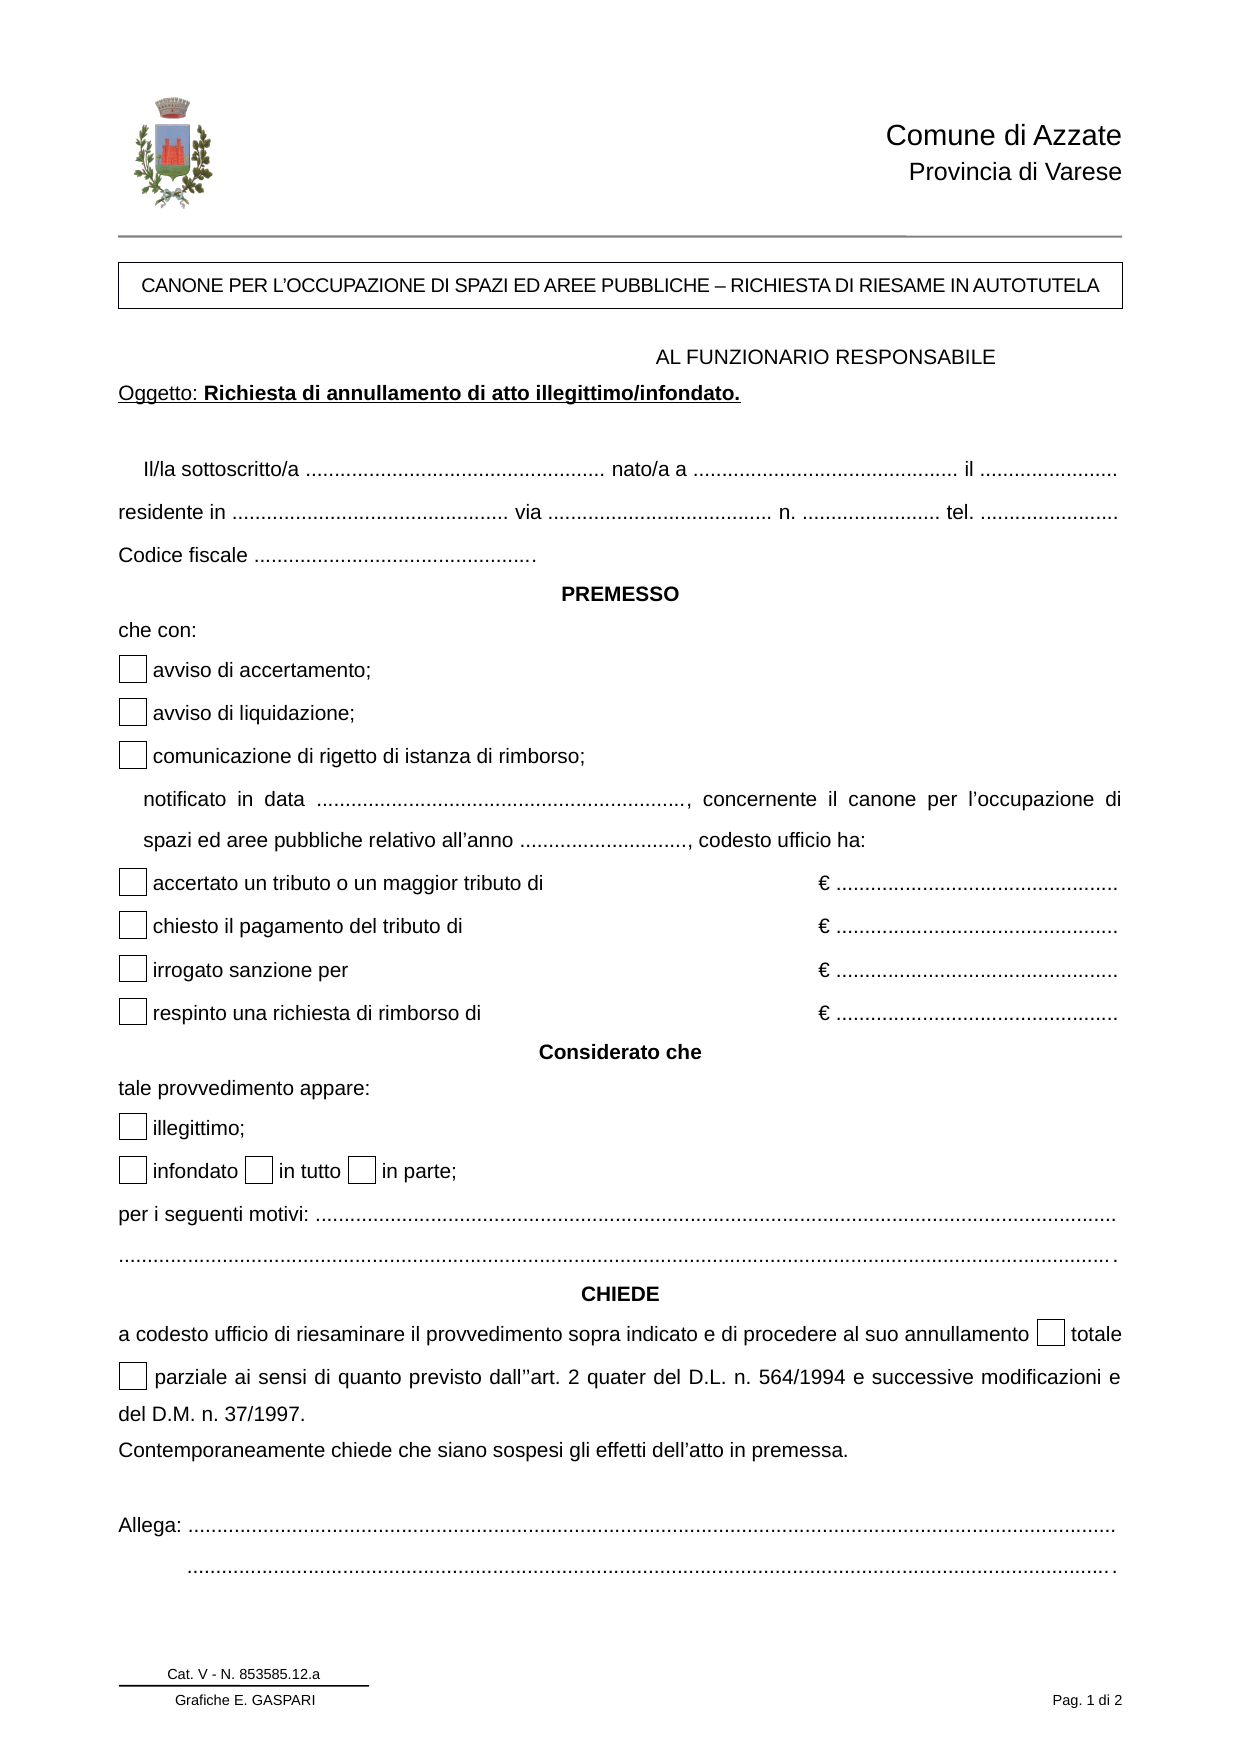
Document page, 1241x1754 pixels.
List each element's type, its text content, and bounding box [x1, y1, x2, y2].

text Allega: ................................................................................................................................................................. ................................................................................................................................................................. [118, 1509, 1122, 1579]
text illegittimo; [118, 1112, 1122, 1141]
text CHIEDE [118, 1282, 1122, 1306]
text notificato in data ................................................................, concernente il canone per l’occupazione di spazi ed aree pubbliche relativo all’anno ............................., codesto ufficio ha: [143, 783, 1122, 853]
text Codice fiscale ................................................. [118, 539, 1122, 568]
text Provincia di Varese [224, 157, 1122, 185]
text Comune di Azzate [224, 118, 1122, 152]
text avviso di liquidazione; [118, 697, 1122, 726]
text chiesto il pagamento del tributo di € ................................................. [147, 911, 1122, 939]
text accertato un tributo o un maggior tributo di € ................................................. [118, 867, 1122, 896]
text infondato in tutto in parte; [118, 1155, 1122, 1184]
text irrogato sanzione per € ................................................. [118, 954, 1122, 982]
text AL FUNZIONARIO RESPONSABILE [656, 345, 1122, 369]
text che con: [118, 618, 1122, 642]
text Il/la sottoscritto/a .................................................... nato/a a .............................................. il ........................ [118, 453, 1122, 482]
text residente in ................................................ via ....................................... n. ........................ tel. ........................ [118, 496, 1122, 525]
text per i seguenti motivi: ........................................................................................................................................... ............................................................................................................................................................................. [118, 1198, 1122, 1267]
text Oggetto: Richiesta di annullamento di atto illegittimo/infondato. [118, 381, 1122, 405]
text Contemporaneamente chiede che siano sospesi gli effetti dell’atto in premessa. [118, 1438, 1122, 1462]
text a codesto ufficio di riesaminare il provvedimento sopra indicato e di procedere al suo annullamento totale parziale ai sensi di quanto previsto dall’’art. 2 quater del D.L. n. 564/1994 e successive modificazioni e del D.M. n. 37/1997. [118, 1318, 1122, 1426]
text Considerato che [118, 1040, 1122, 1064]
text respinto una richiesta di rimborso di € ................................................. [118, 997, 1122, 1026]
text tale provvedimento appare: [118, 1076, 1122, 1100]
text avviso di accertamento; [118, 654, 1122, 683]
picture [122, 87, 224, 219]
text comunicazione di rigetto di istanza di rimborso; [118, 740, 1122, 769]
table_header CANONE PER L’OCCUPAZIONE DI SPAZI ED AREE PUBBLICHE – RICHIESTA DI RIESAME IN AUTOTUTELA [119, 263, 1122, 308]
text PREMESSO [118, 582, 1122, 606]
